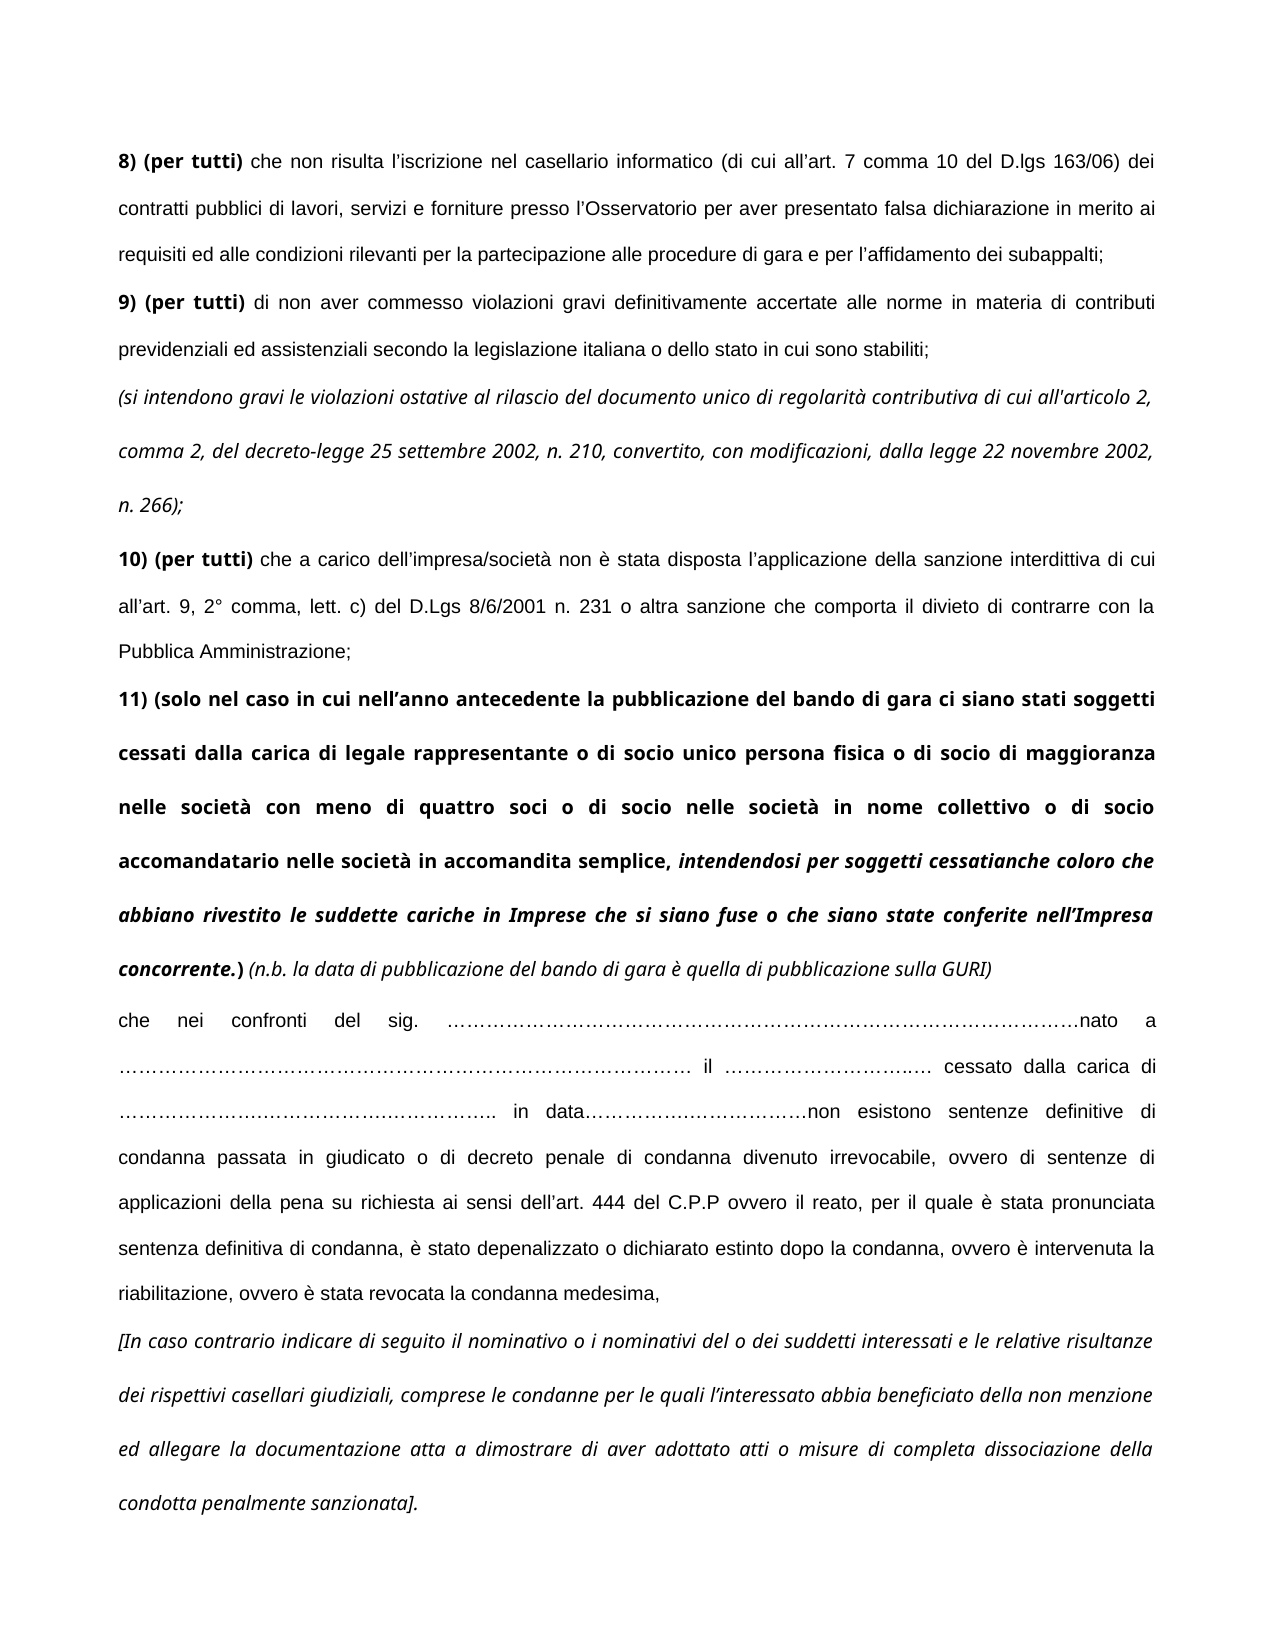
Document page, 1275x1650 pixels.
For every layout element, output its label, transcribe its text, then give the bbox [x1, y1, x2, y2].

text che nei confronti del sig. ……………………………………………………………………………………nato a …………………………………………………………………………… il ………………………..… cessato dalla carica di ………………….……………….…………….. in data…………….………………non esistono sentenze definitive di condanna passata in giudicato o di decreto penale di condanna divenuto irrevocabile, ovvero di sentenze di applicazioni della pena su richiesta ai sensi dell’art. 444 del C.P.P ovvero il reato, per il quale è stata pronunciata sentenza definitiva di condanna, è stato depenalizzato o dichiarato estinto dopo la condanna, ovvero è intervenuta la riabilitazione, ovvero è stata revocata la condanna medesima, [118, 1009, 1157, 1304]
text 11) (solo nel caso in cui nell’anno antecedente la pubblicazione del bando di gara ci siano stati soggetti cessati dalla carica di legale rappresentante o di socio unico persona fisica o di socio di maggioranza nelle società con meno di quattro soci o di socio nelle società in nome collettivo o di socio accomandatario nelle società in accomandita semplice, intendendosi per soggetti cessatianche coloro che abbiano rivestito le suddette cariche in Imprese che si siano fuse o che siano state conferite nell’Impresa concorrente.) (n.b. la data di pubblicazione del bando di gara è quella di pubblicazione sulla GURI) [118, 686, 1157, 982]
text 9) (per tutti) di non aver commesso violazioni gravi definitivamente accertate alle norme in materia di contributi previdenziali ed assistenziali secondo la legislazione italiana o dello stato in cui sono stabiliti; [118, 288, 1157, 361]
text (si intendono gravi le violazioni ostative al rilascio del documento unico di regolarità contributiva di cui all'articolo 2, comma 2, del decreto-legge 25 settembre 2002, n. 210, convertito, con modificazioni, dalla legge 22 novembre 2002, n. 266); [118, 383, 1157, 518]
text 8) (per tutti) che non risulta l’iscrizione nel casellario informatico (di cui all’art. 7 comma 10 del D.lgs 163/06) dei contratti pubblici di lavori, servizi e forniture presso l’Osservatorio per aver presentato falsa dichiarazione in merito ai requisiti ed alle condizioni rilevanti per la partecipazione alle procedure di gara e per l’affidamento dei subappalti; [118, 148, 1157, 265]
text [In caso contrario indicare di seguito il nominativo o i nominativi del o dei suddetti interessati e le relative risultanze dei rispettivi casellari giudiziali, comprese le condanne per le quali l’interessato abbia beneficiato della non menzione ed allegare la documentazione atta a dimostrare di aver adottato atti o misure di completa dissociazione della condotta penalmente sanzionata]. [118, 1327, 1157, 1516]
text 10) (per tutti) che a carico dell’impresa/società non è stata disposta l’applicazione della sanzione interdittiva di cui all’art. 9, 2° comma, lett. c) del D.Lgs 8/6/2001 n. 231 o altra sanzione che comporta il divieto di contrarre con la Pubblica Amministrazione; [118, 545, 1157, 663]
